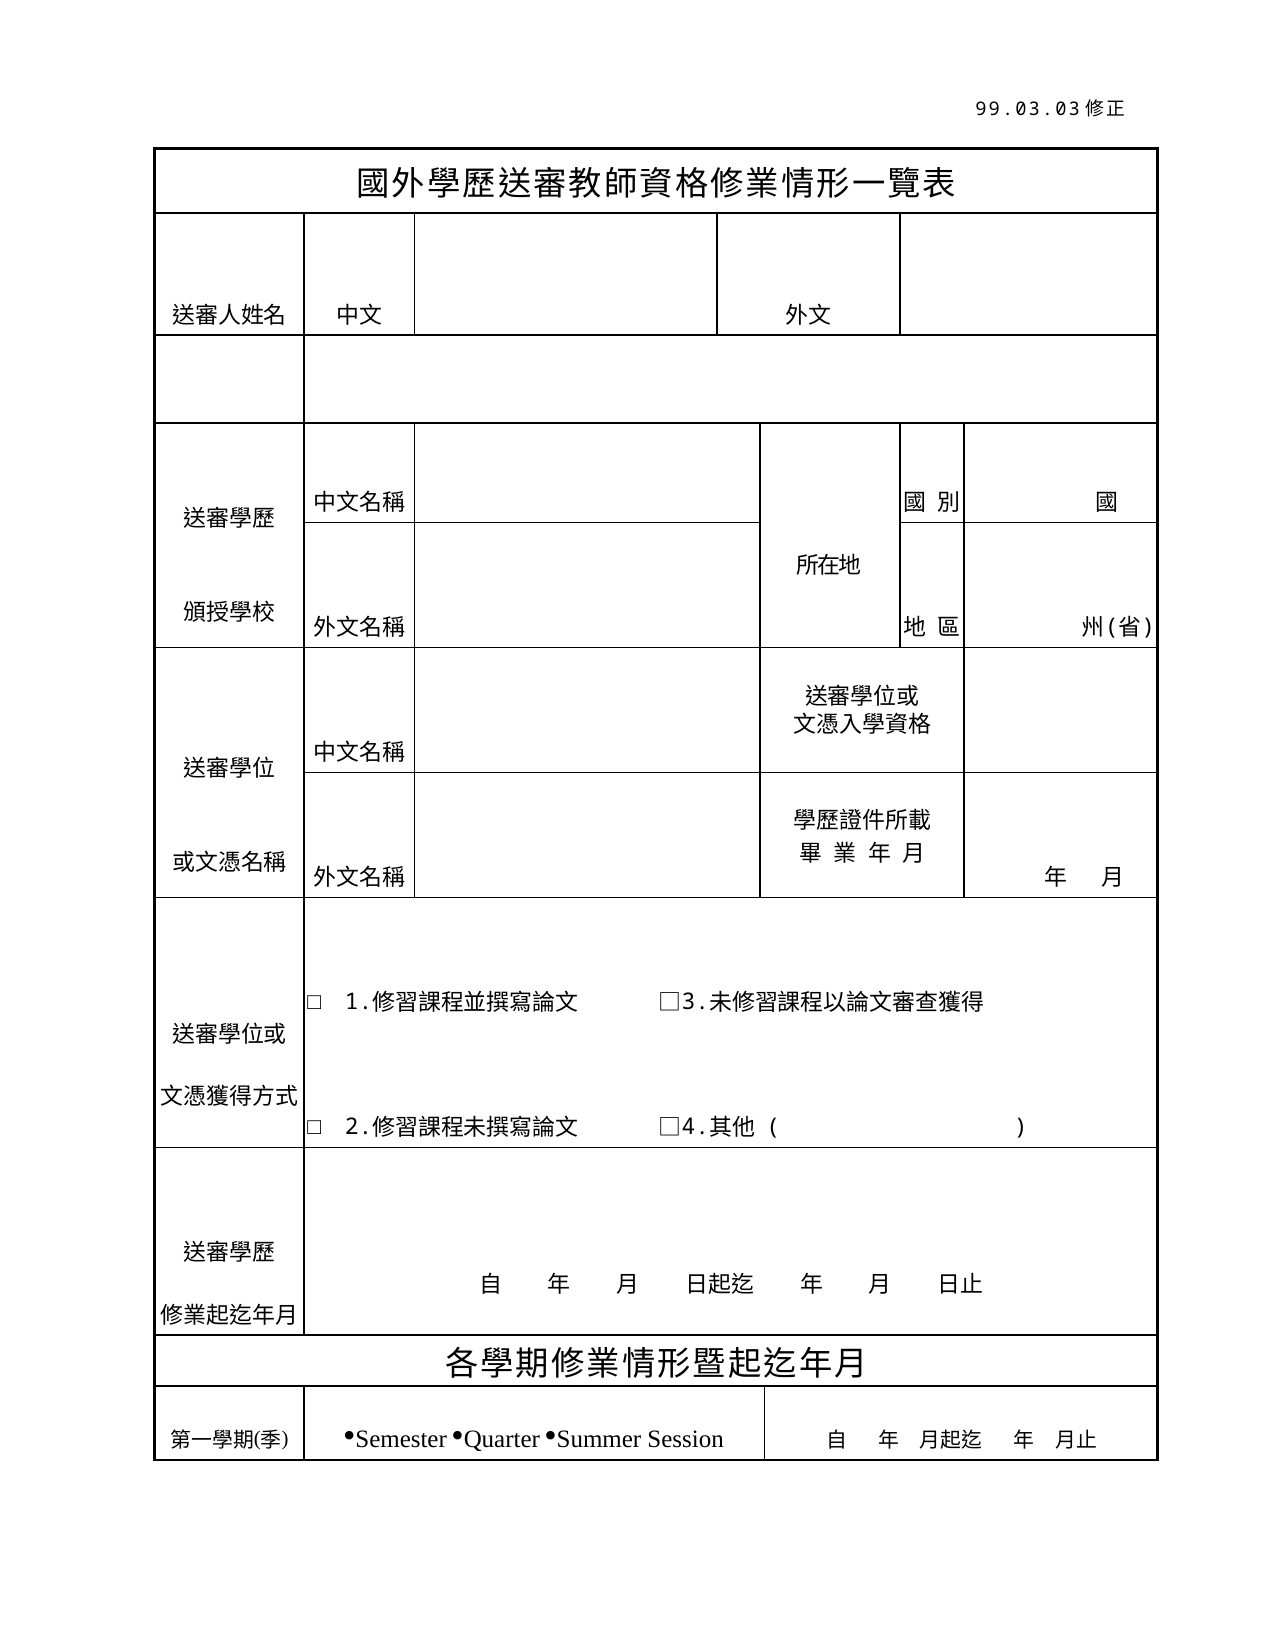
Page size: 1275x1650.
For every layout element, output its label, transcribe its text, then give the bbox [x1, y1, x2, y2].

table_cell 送審學歷 修業起迄年月 [156, 1148, 303, 1334]
table_cell [415, 424, 759, 522]
table_cell 州(省) [965, 523, 1156, 647]
table_cell [415, 523, 759, 647]
table_cell 送審學位或 文憑入學資格 [761, 648, 963, 772]
table_cell 大 學 系(所) 年畢業 (學院) [305, 336, 1156, 422]
table_cell 第一學期(季) [156, 1387, 303, 1459]
text 99.03.03修正 [187, 84, 1125, 124]
table_cell 送審學歷 頒授學校 [156, 424, 303, 647]
table_header 國外學歷送審教師資格修業情形一覽表 [156, 150, 1156, 212]
table_cell 各學期修業情形暨起迄年月 [156, 1336, 1156, 1385]
table_cell 送審人姓名 [156, 214, 303, 334]
table_cell 地 區 [901, 523, 963, 647]
table_cell 外文名稱 [305, 773, 414, 897]
table_cell 國 [965, 424, 1156, 522]
table_cell Semester Quarter Summer Session [305, 1387, 764, 1459]
table_cell 中文名稱 [305, 424, 414, 522]
table_cell 年 月 [965, 773, 1156, 897]
table_cell 1.修習課程並撰寫論文 □3.未修習課程以論文審查獲得 2.修習課程未撰寫論文 □4.其他 ( ) [305, 898, 1156, 1147]
table_cell 所在地 [761, 424, 899, 647]
table_cell 外文 [718, 214, 899, 334]
table_cell 送審學位或 文憑獲得方式 [156, 898, 303, 1147]
table_cell 外文名稱 [305, 523, 414, 647]
table_cell [965, 648, 1156, 772]
table_cell [901, 214, 1156, 334]
table_cell 中文名稱 [305, 648, 414, 772]
table_cell 國 內 最高學歷 [156, 336, 303, 422]
table_cell 自 年 月起迄 年 月止 [765, 1387, 1156, 1459]
table_cell 自 年 月 日起迄 年 月 日止 [305, 1148, 1156, 1334]
table_cell [415, 214, 716, 334]
table_cell 送審學位 或文憑名稱 [156, 648, 303, 897]
table_cell 學歷證件所載 畢 業 年 月 [761, 773, 963, 897]
table_cell 中文 [305, 214, 414, 334]
table_cell [415, 648, 759, 772]
table_cell 國 別 [901, 424, 963, 522]
table_cell [415, 773, 759, 897]
